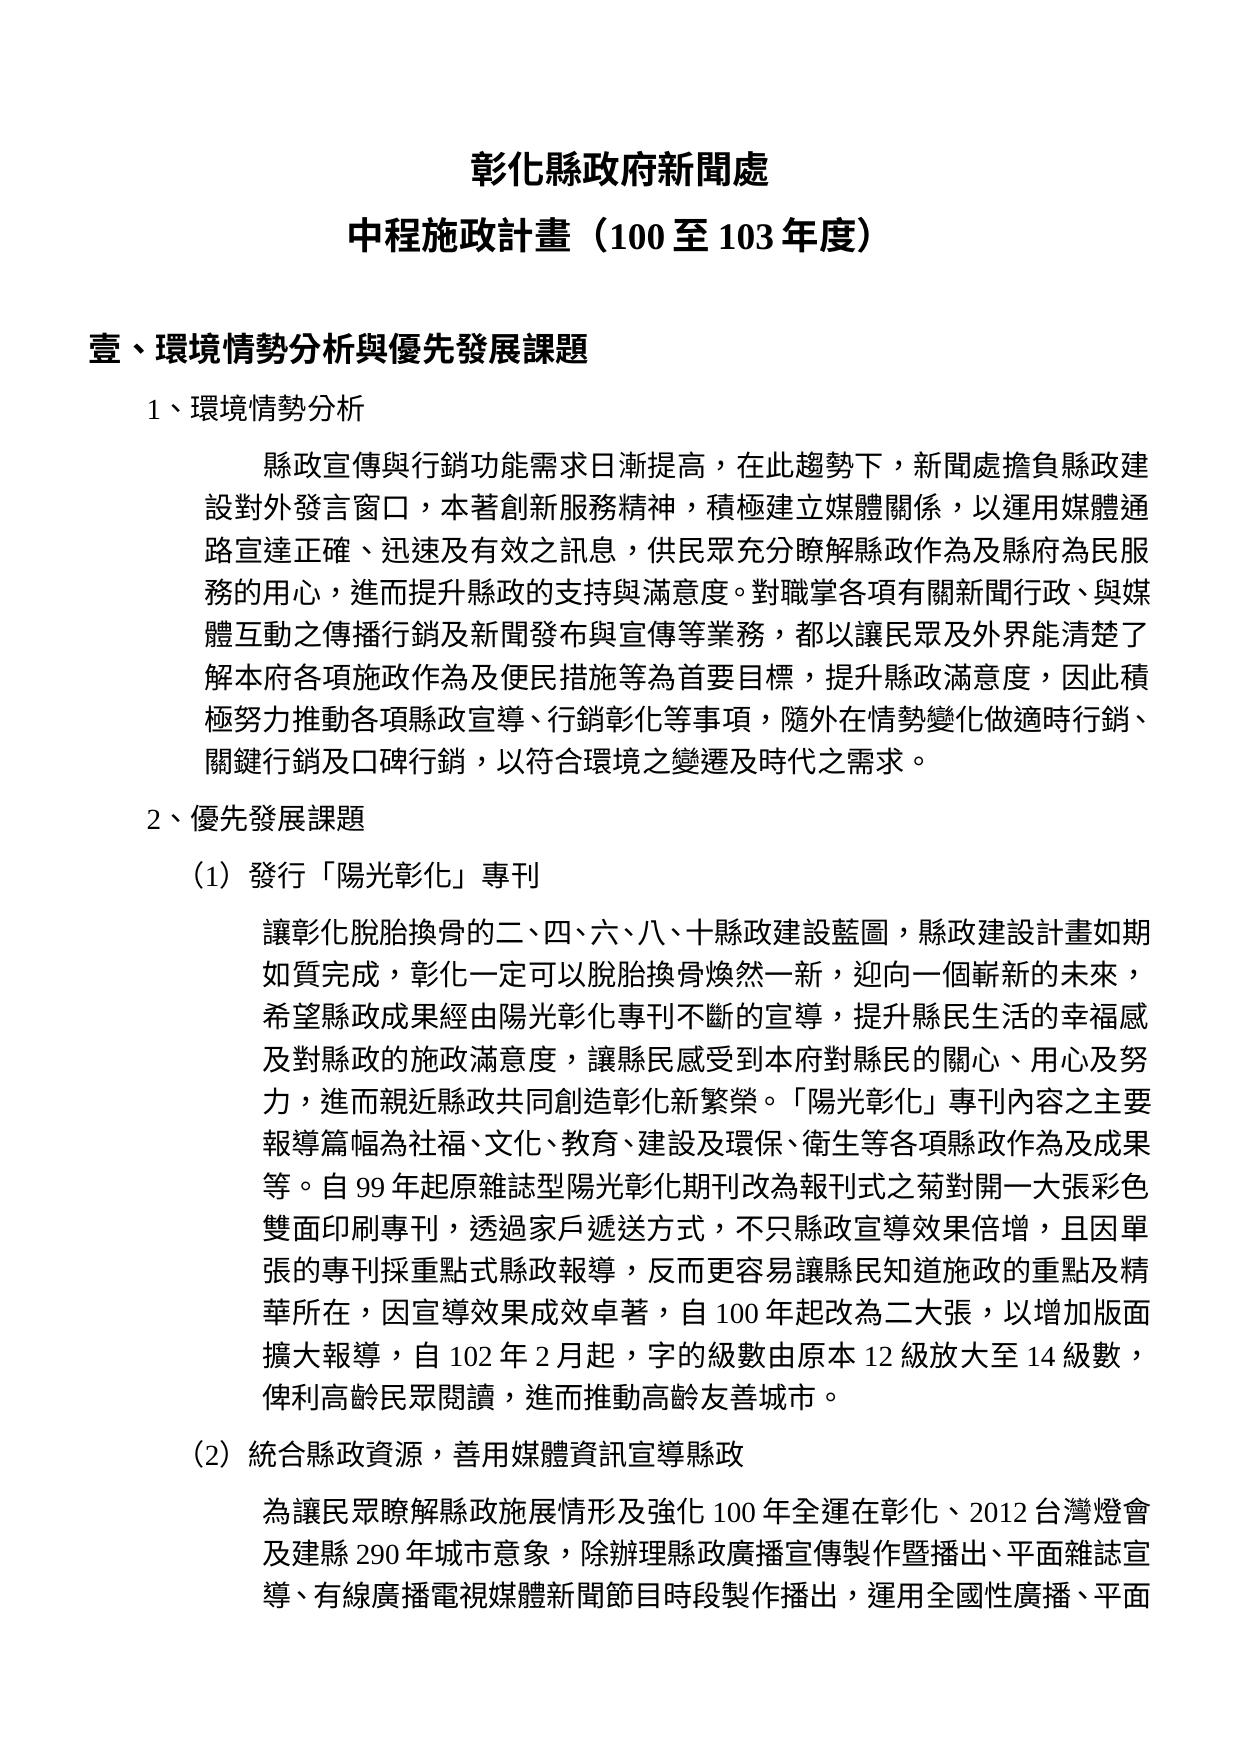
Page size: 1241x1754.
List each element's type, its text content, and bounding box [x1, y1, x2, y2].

text 中程施政計畫（100至103年度） [88, 206, 1152, 261]
list 發行「陽光彰化」專刊 [175, 852, 1152, 895]
list 優先發展課題 [146, 796, 1152, 838]
list 環境情勢分析 [146, 386, 1152, 428]
text 壹、環境情勢分析與優先發展課題 [88, 323, 1152, 371]
list 統合縣政資源，善用媒體資訊宣導縣政 [175, 1431, 1152, 1474]
text 縣政宣傳與行銷功能需求日漸提高，在此趨勢下，新聞處擔負縣政建設對外發言窗口，本著創新服務精神，積極建立媒體關係，以運用媒體通路宣達正確、迅速及有效之訊息，供民眾充分瞭解縣政作為及縣府為民服務的用心，進而提升縣政的支持與滿意度。對職掌各項有關新聞行政、與媒體互動之傳播行銷及新聞發布與宣傳等業務，都以讓民眾及外界能清楚了解本府各項施政作為及便民措施等為首要目標，提升縣政滿意度，因此積極努力推動各項縣政宣導、行銷彰化等事項，隨外在情勢變化做適時行銷、關鍵行銷及口碑行銷，以符合環境之變遷及時代之需求。 [204, 443, 1152, 781]
text 彰化縣政府新聞處 [88, 139, 1152, 194]
text 為讓民眾瞭解縣政施展情形及強化100年全運在彰化、2012台灣燈會及建縣290年城市意象，除辦理縣政廣播宣傳製作暨播出、平面雜誌宣導、有線廣播電視媒體新聞節目時段製作播出，運用全國性廣播、平面 [262, 1488, 1152, 1615]
text 讓彰化脫胎換骨的二、四、六、八、十縣政建設藍圖，縣政建設計畫如期如質完成，彰化一定可以脫胎換骨煥然一新，迎向一個嶄新的未來，希望縣政成果經由陽光彰化專刊不斷的宣導，提升縣民生活的幸福感及對縣政的施政滿意度，讓縣民感受到本府對縣民的關心、用心及努力，進而親近縣政共同創造彰化新繁榮。「陽光彰化」專刊內容之主要報導篇幅為社福、文化、教育、建設及環保、衛生等各項縣政作為及成果等。自99年起原雜誌型陽光彰化期刊改為報刊式之菊對開一大張彩色雙面印刷專刊，透過家戶遞送方式，不只縣政宣導效果倍增，且因單張的專刊採重點式縣政報導，反而更容易讓縣民知道施政的重點及精華所在，因宣導效果成效卓著，自100年起改為二大張，以增加版面擴大報導，自102年2月起，字的級數由原本12級放大至14級數，俾利高齡民眾閱讀，進而推動高齡友善城市。 [262, 909, 1152, 1417]
